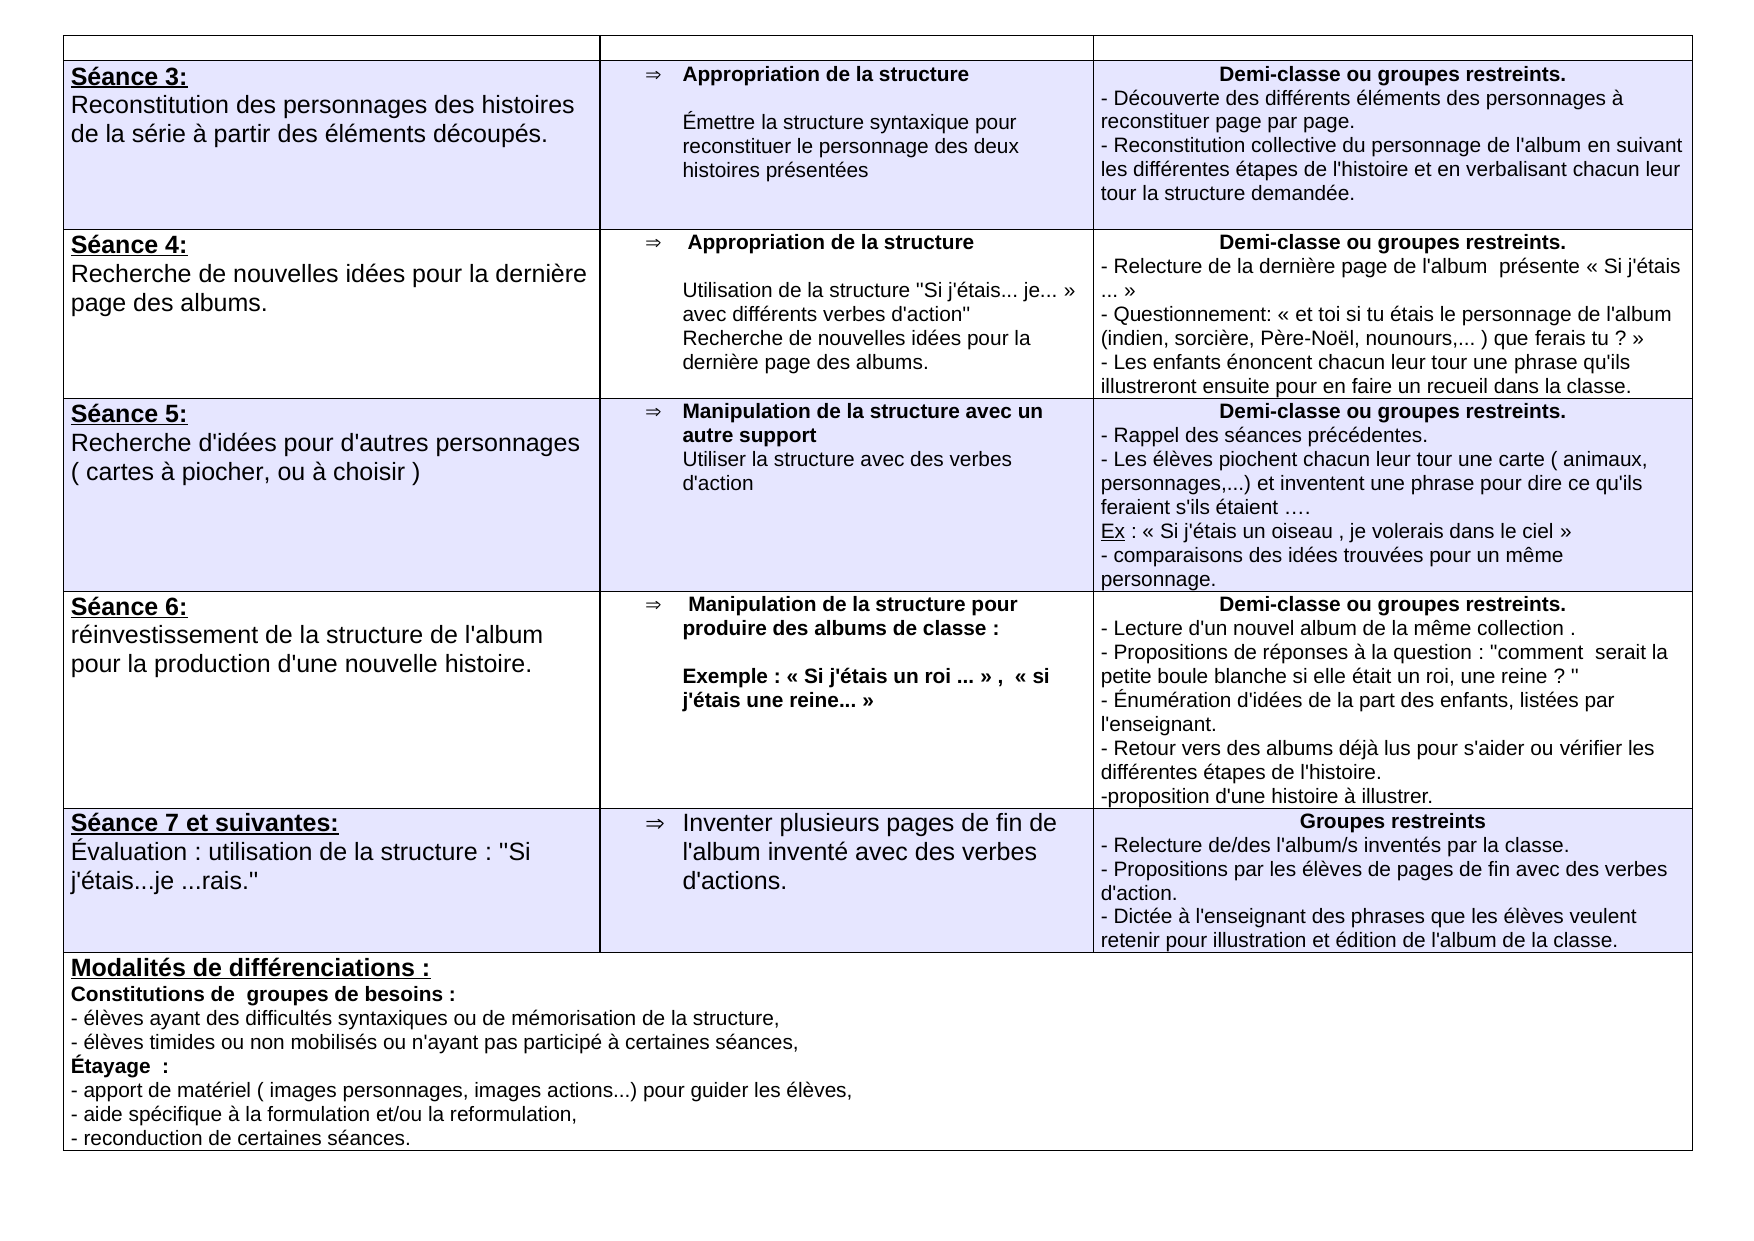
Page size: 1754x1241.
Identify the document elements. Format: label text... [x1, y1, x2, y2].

table_cell Demi-classe ou groupes restreints. - Rappel des séances précédentes. - Les élèves piochent chacun leur tour une carte ( animaux, personnages,...) et inventent une phrase pour dire ce qu'ils feraient s'ils étaient …. Ex : « Si j'étais un oiseau , je volerais dans le ciel » - comparaisons des idées trouvées pour un même personnage. [1094, 399, 1692, 591]
table_cell [601, 36, 1093, 60]
table_cell Séance 4: Recherche de nouvelles idées pour la dernière page des albums. [64, 230, 599, 398]
table_cell Groupes restreints - Relecture de/des l'album/s inventés par la classe. - Propositions par les élèves de pages de fin avec des verbes d'action. - Dictée à l'enseignant des phrases que les élèves veulent retenir pour illustration et édition de l'album de la classe. [1094, 809, 1692, 952]
table_cell Séance 5: Recherche d'idées pour d'autres personnages ( cartes à piocher, ou à choisir ) [64, 399, 599, 591]
table_cell Demi-classe ou groupes restreints. - Découverte des différents éléments des personnages à reconstituer page par page. - Reconstitution collective du personnage de l'album en suivant les différentes étapes de l'histoire et en verbalisant chacun leur tour la structure demandée. [1094, 61, 1692, 229]
table_cell [64, 36, 599, 60]
table_cell Séance 3: Reconstitution des personnages des histoires de la série à partir des éléments découpés. [64, 61, 599, 229]
table_cell [1094, 36, 1692, 60]
table_cell Appropriation de la structure Émettre la structure syntaxique pour reconstituer le personnage des deux histoires présentées [601, 61, 1093, 229]
table_cell Modalités de différenciations : Constitutions de groupes de besoins : - élèves ayant des difficultés syntaxiques ou de mémorisation de la structure, - élèves timides ou non mobilisés ou n'ayant pas participé à certaines séances, Étayage : - apport de matériel ( images personnages, images actions...) pour guider les élèves, - aide spécifique à la formulation et/ou la reformulation, - reconduction de certaines séances. [64, 953, 1692, 1150]
table_cell Demi-classe ou groupes restreints. - Relecture de la dernière page de l'album présente « Si j'étais ... » - Questionnement: « et toi si tu étais le personnage de l'album (indien, sorcière, Père-Noël, nounours,... ) que ferais tu ? » - Les enfants énoncent chacun leur tour une phrase qu'ils illustreront ensuite pour en faire un recueil dans la classe. [1094, 230, 1692, 398]
table_cell Séance 6: réinvestissement de la structure de l'album pour la production d'une nouvelle histoire. [64, 592, 599, 807]
table_cell Manipulation de la structure avec un autre support Utiliser la structure avec des verbes d'action [601, 399, 1093, 591]
table_cell Demi-classe ou groupes restreints. - Lecture d'un nouvel album de la même collection . - Propositions de réponses à la question : ''comment serait la petite boule blanche si elle était un roi, une reine ? '' - Énumération d'idées de la part des enfants, listées par l'enseignant. - Retour vers des albums déjà lus pour s'aider ou vérifier les différentes étapes de l'histoire. -proposition d'une histoire à illustrer. [1094, 592, 1692, 807]
table_cell Inventer plusieurs pages de fin de l'album inventé avec des verbes d'actions. [601, 809, 1093, 952]
table_cell Appropriation de la structure Utilisation de la structure ''Si j'étais... je... » avec différents verbes d'action'' Recherche de nouvelles idées pour la dernière page des albums. [601, 230, 1093, 398]
table_cell Manipulation de la structure pour produire des albums de classe : Exemple : « Si j'étais un roi ... » , « si j'étais une reine... » [601, 592, 1093, 807]
table_cell Séance 7 et suivantes: Évaluation : utilisation de la structure : ''Si j'étais...je ...rais.'' [64, 809, 599, 952]
